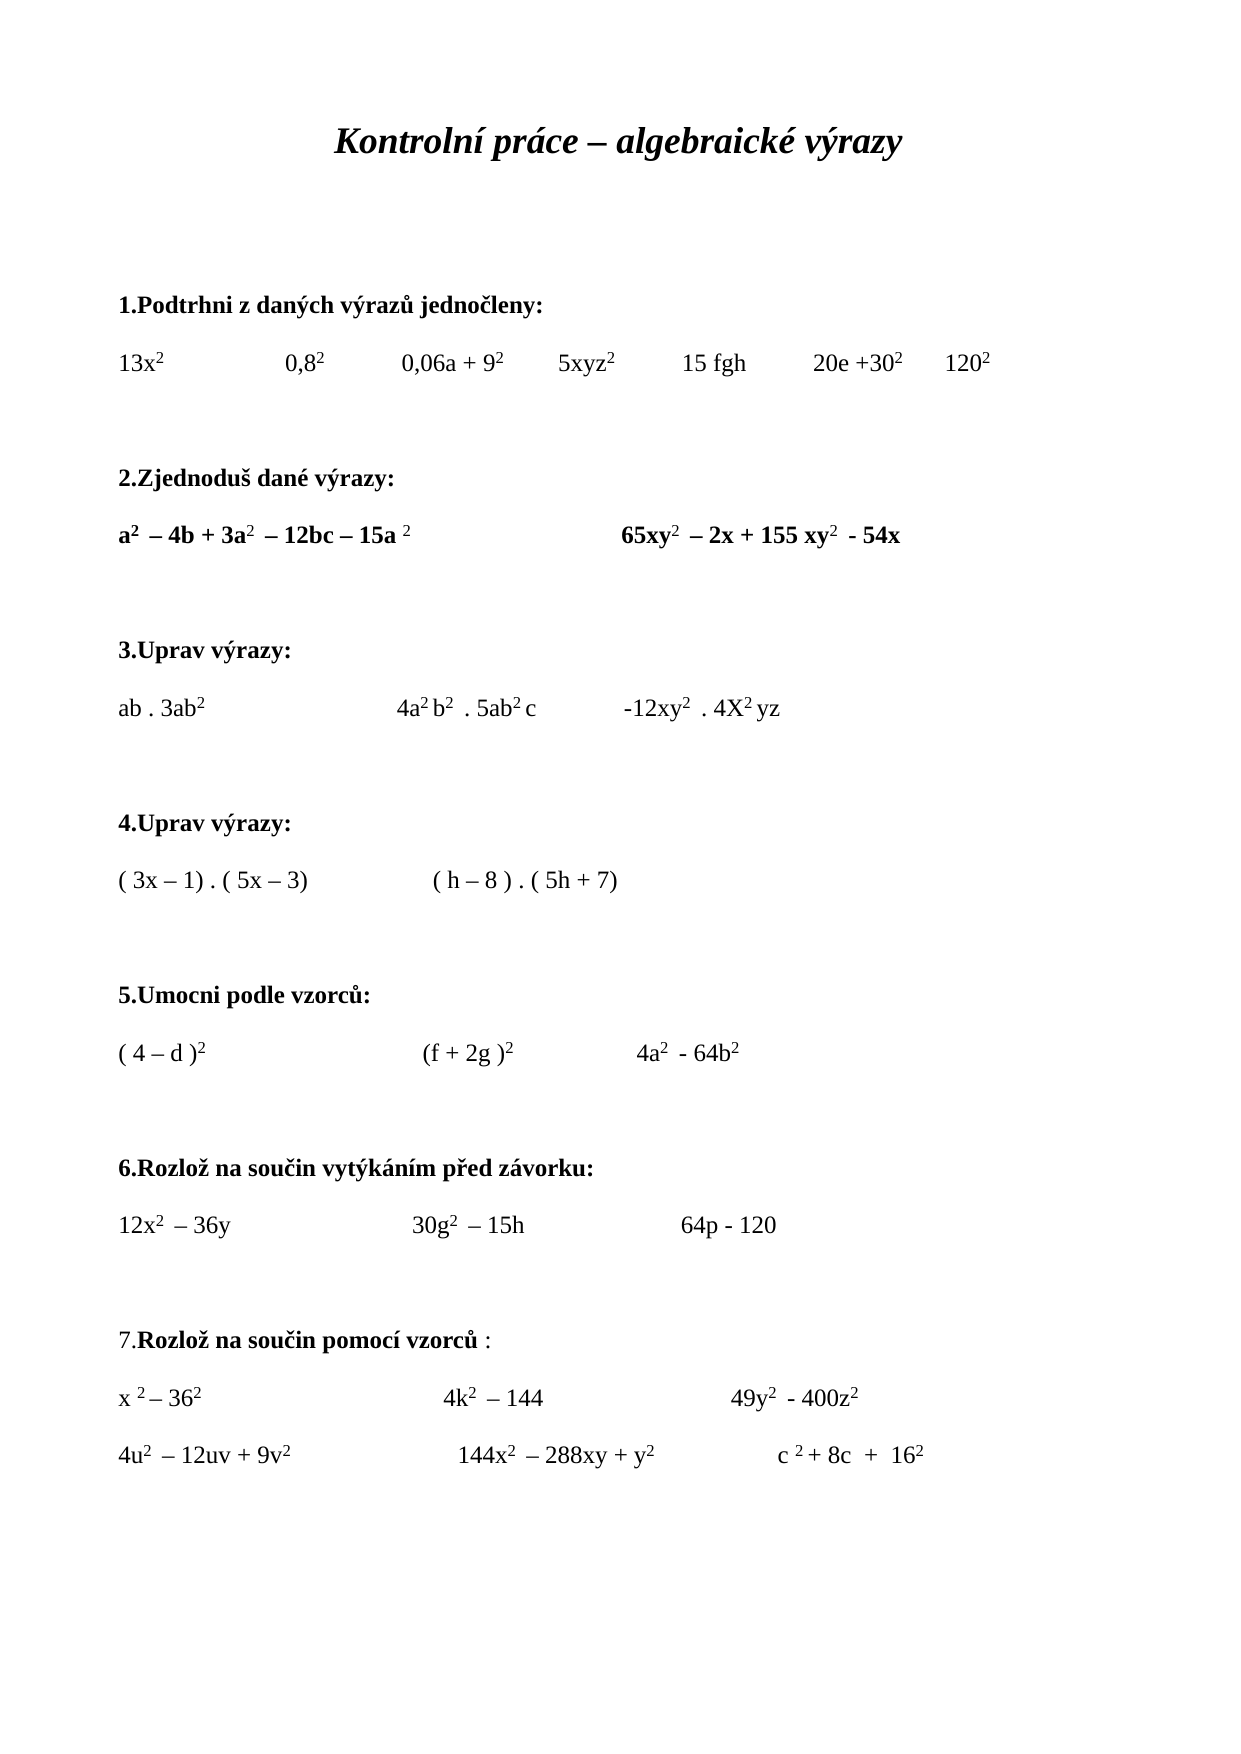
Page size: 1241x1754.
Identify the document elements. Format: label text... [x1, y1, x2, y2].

text 4u2 – 12uv + 9v2 144x2 – 288xy + y2 c 2 + 8c + 162 [118, 1441, 1122, 1469]
text x 2 – 362 4k2 – 144 49y2 - 400z2 [118, 1383, 1122, 1412]
text a2 – 4b + 3a2 – 12bc – 15a 2 65xy2 – 2x + 155 xy2 - 54x [118, 521, 1122, 549]
list Podtrhni z daných výrazů jednočleny: [118, 291, 1122, 319]
list Rozlož na součin vytýkáním před závorku: [118, 1153, 1122, 1182]
text ab . 3ab2 4a2 b2 . 5ab2 c -12xy2 . 4X2 yz [118, 693, 1122, 722]
list Umocni podle vzorců: [118, 981, 1122, 1009]
text ( 3x – 1) . ( 5x – 3) ( h – 8 ) . ( 5h + 7) [118, 866, 1122, 894]
list Rozlož na součin pomocí vzorců : [118, 1326, 1122, 1354]
text ( 4 – d )2 (f + 2g )2 4a2 - 64b2 [118, 1038, 1122, 1067]
list Zjednoduš dané výrazy: [118, 463, 1122, 492]
text Kontrolní práce – algebraické výrazy [118, 118, 1122, 161]
text 12x2 – 36y 30g2 – 15h 64p - 120 [118, 1211, 1122, 1239]
text 13x2 0,82 0,06a + 92 5xyz2 15 fgh 20e +302 1202 [118, 348, 1122, 377]
list Uprav výrazy: [118, 808, 1122, 837]
list Uprav výrazy: [118, 636, 1122, 664]
